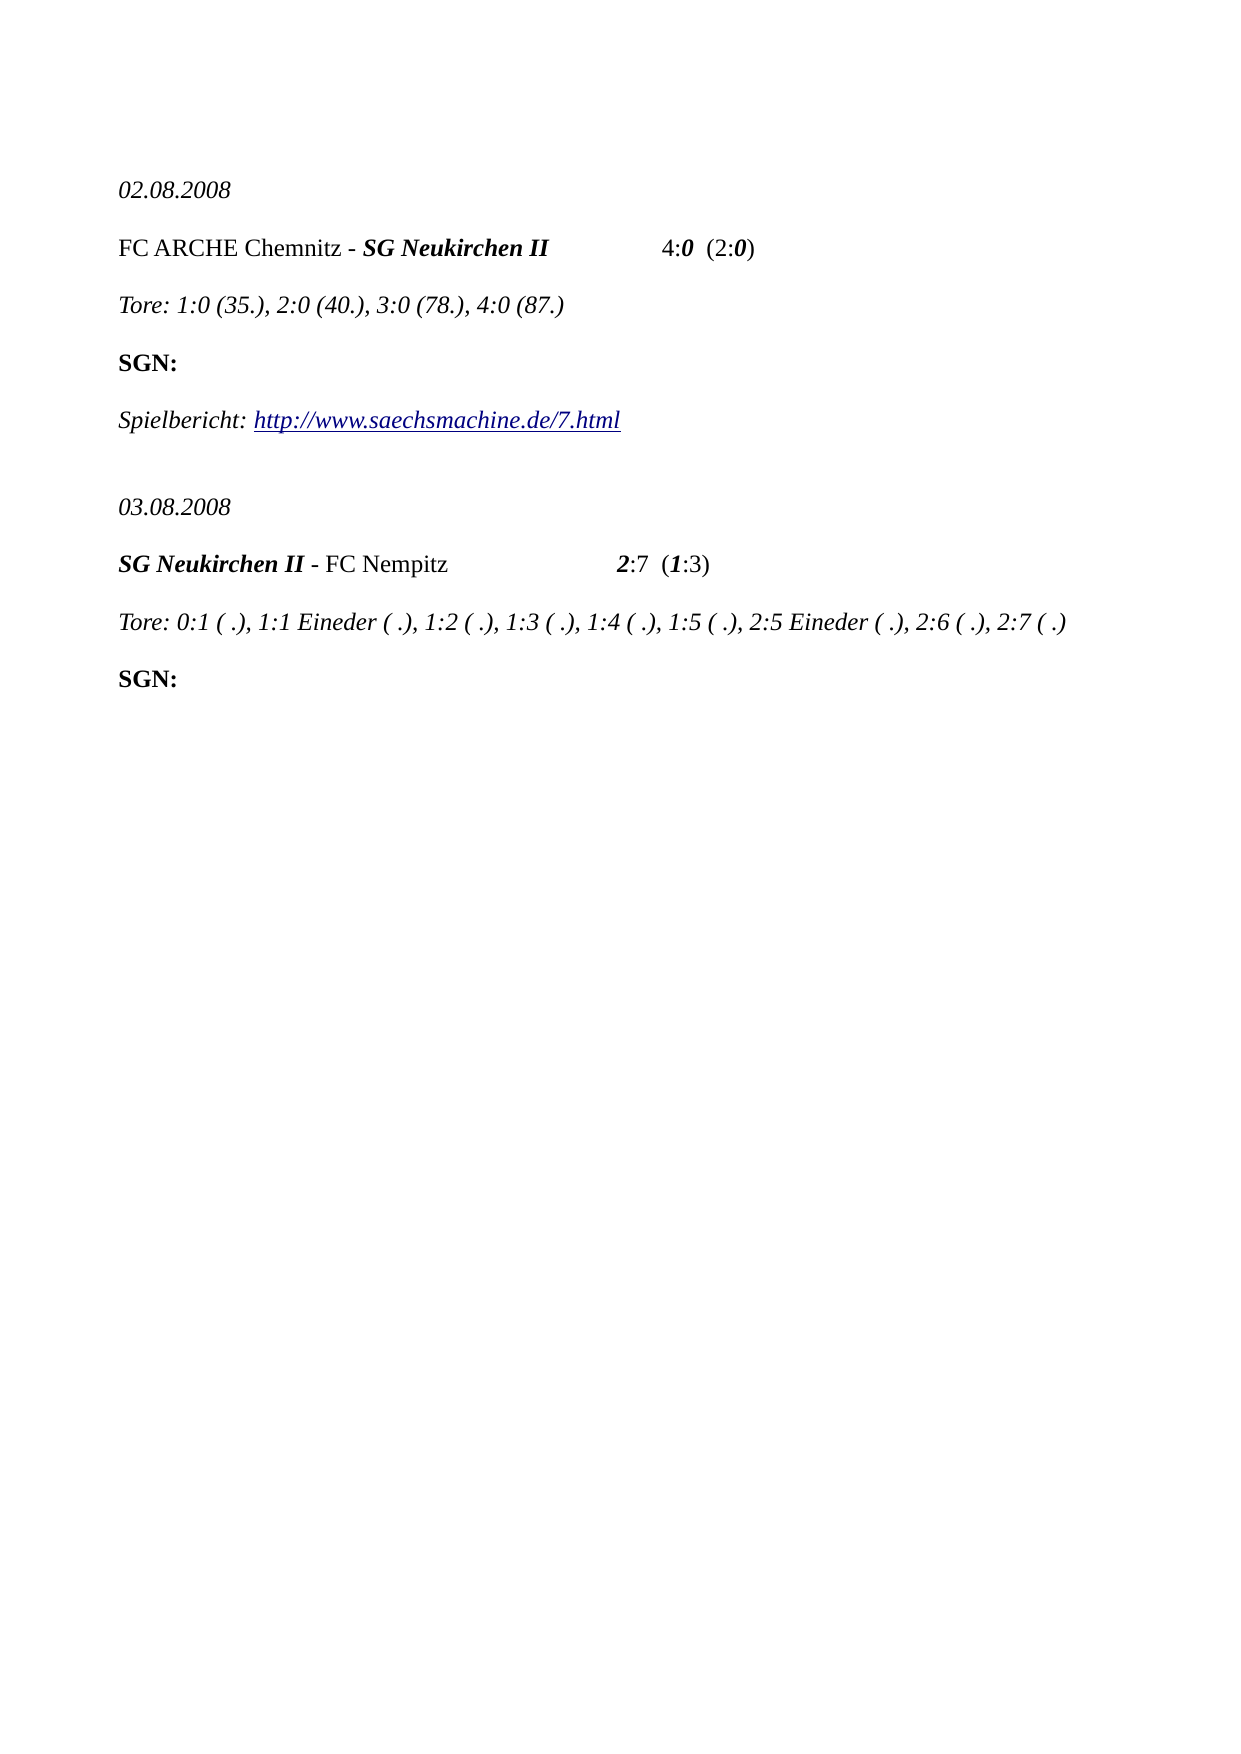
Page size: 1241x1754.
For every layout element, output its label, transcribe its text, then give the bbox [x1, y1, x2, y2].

text 02.08.2008 FC ARCHE Chemnitz - SG Neukirchen II 4:0 (2:0) Tore: 1:0 (35.), 2:0 (40.), 3:0 (78.), 4:0 (87.) SGN: Spielbericht: http://www.saechsmachine.de/7.html 03.08.2008 SG Neukirchen II - FC Nempitz 2:7 (1:3) Tore: 0:1 ( .), 1:1 Eineder ( .), 1:2 ( .), 1:3 ( .), 1:4 ( .), 1:5 ( .), 2:5 Eineder ( .), 2:6 ( .), 2:7 ( .) SGN: [118, 118, 1122, 693]
